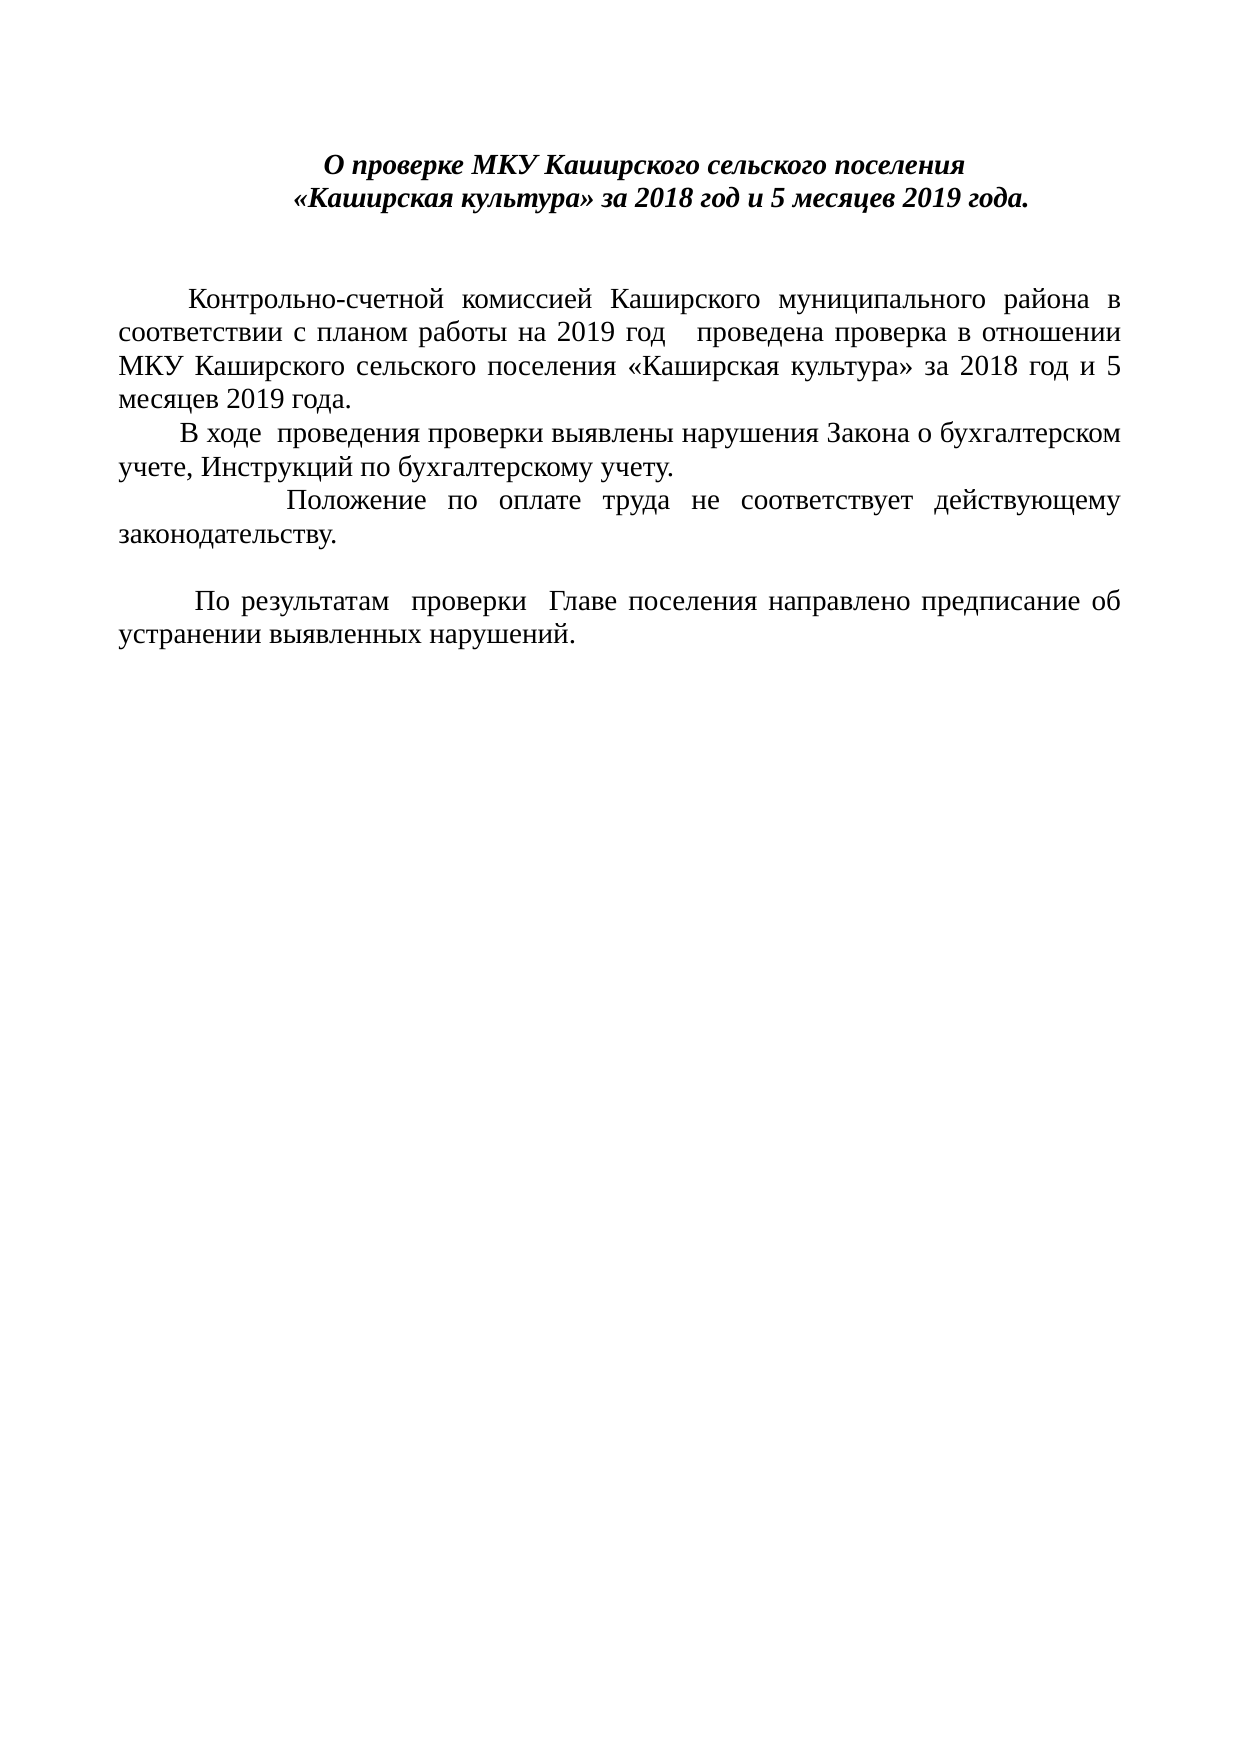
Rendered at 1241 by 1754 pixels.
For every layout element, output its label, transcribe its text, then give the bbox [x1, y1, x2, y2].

text «Каширская культура» за 2018 год и 5 месяцев 2019 года. [118, 180, 1122, 214]
text Положение по оплате труда не соответствует действующему законодательству. [118, 482, 1122, 549]
text О проверке МКУ Каширского сельского поселения [118, 147, 1122, 180]
text В ходе проведения проверки выявлены нарушения Закона о бухгалтерском учете, Инструкций по бухгалтерскому учету. [118, 415, 1122, 482]
text По результатам проверки Главе поселения направлено предписание об устранении выявленных нарушений. [118, 583, 1122, 650]
text Контрольно-счетной комиссией Каширского муниципального района в соответствии с планом работы на 2019 год проведена проверка в отношении МКУ Каширского сельского поселения «Каширская культура» за 2018 год и 5 месяцев 2019 года. [118, 281, 1122, 415]
